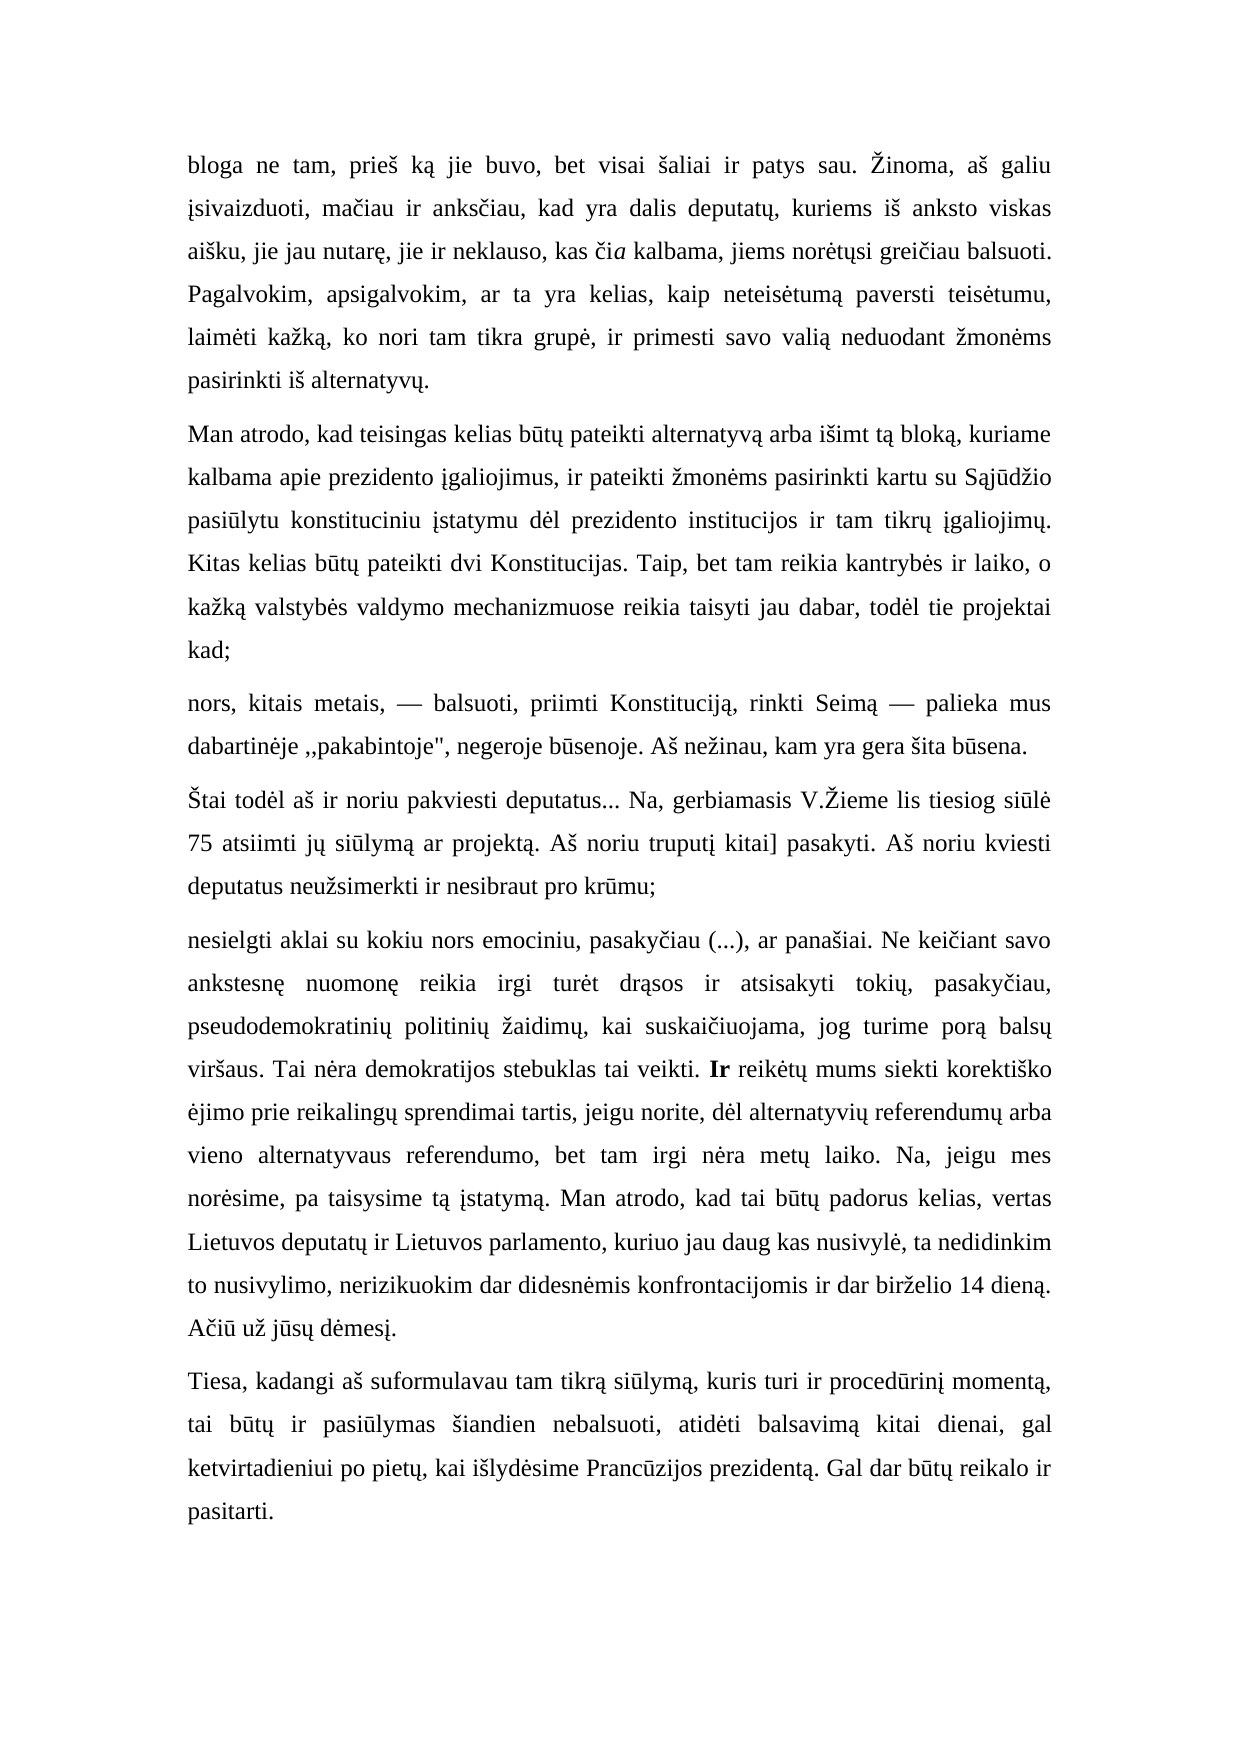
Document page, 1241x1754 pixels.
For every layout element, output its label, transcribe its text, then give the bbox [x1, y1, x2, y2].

text nesielgti aklai su kokiu nors emociniu, pasakyčiau (...), ar panašiai. Ne keičiant savo ankstesnę nuomonę reikia irgi turėt drąsos ir atsisakyti tokių, pasakyčiau, pseudodemokratinių politinių žaidimų, kai suskaičiuojama, jog turime porą balsų viršaus. Tai nėra demokratijos stebuklas tai veikti. Ir reikėtų mums siekti korektiško ėjimo prie reikalingų sprendimai tartis, jeigu norite, dėl alternatyvių referendumų arba vieno alternatyvaus referendumo, bet tam irgi nėra metų laiko. Na, jeigu mes norėsime, pa taisysime tą įstatymą. Man atrodo, kad tai būtų padorus kelias, vertas Lietuvos deputatų ir Lietuvos parlamento, kuriuo jau daug kas nusivylė, ta nedidinkim to nusivylimo, nerizikuokim dar didesnėmis konfrontacijomis ir dar birželio 14 dieną. Ačiū už jūsų dėmesį. [187, 925, 1053, 1342]
text Man atrodo, kad teisingas kelias būtų pateikti alternatyvą arba išimt tą bloką, kuriame kalbama apie prezidento įgaliojimus, ir pateikti žmonėms pasirinkti kartu su Sąjūdžio pasiūlytu konstituciniu įstatymu dėl prezidento institucijos ir tam tikrų įgaliojimų. Kitas kelias būtų pateikti dvi Konstitucijas. Taip, bet tam reikia kantrybės ir laiko, o kažką valstybės valdymo mechanizmuose reikia taisyti jau dabar, todėl tie projektai kad; [187, 419, 1053, 663]
text Tiesa, kadangi aš suformulavau tam tikrą siūlymą, kuris turi ir procedūrinį momentą, tai būtų ir pasiūlymas šiandien nebalsuoti, atidėti balsavimą kitai dienai, gal ketvirtadieniui po pietų, kai išlydėsime Prancūzijos prezidentą. Gal dar būtų reikalo ir pasitarti. [187, 1366, 1053, 1524]
text Štai todėl aš ir noriu pakviesti deputatus... Na, gerbiamasis V.Žieme lis tiesiog siūlė 75 atsiimti jų siūlymą ar projektą. Aš noriu truputį kitai] pasakyti. Aš noriu kviesti deputatus neužsimerkti ir nesibraut pro krūmu; [187, 785, 1053, 900]
text bloga ne tam, prieš ką jie buvo, bet visai šaliai ir patys sau. Žinoma, aš galiu įsivaizduoti, mačiau ir anksčiau, kad yra dalis deputatų, kuriems iš anksto viskas aišku, jie jau nutarę, jie ir neklauso, kas čia kalbama, jiems norėtųsi greičiau balsuoti. Pagalvokim, apsigalvokim, ar ta yra kelias, kaip neteisėtumą paversti teisėtumu, laimėti kažką, ko nori tam tikra grupė, ir primesti savo valią neduodant žmonėms pasirinkti iš alternatyvų. [187, 150, 1053, 394]
text nors, kitais metais, — balsuoti, priimti Konstituciją, rinkti Seimą — palieka mus dabartinėje ,,pakabintoje", negeroje būsenoje. Aš nežinau, kam yra gera šita būsena. [187, 688, 1053, 760]
